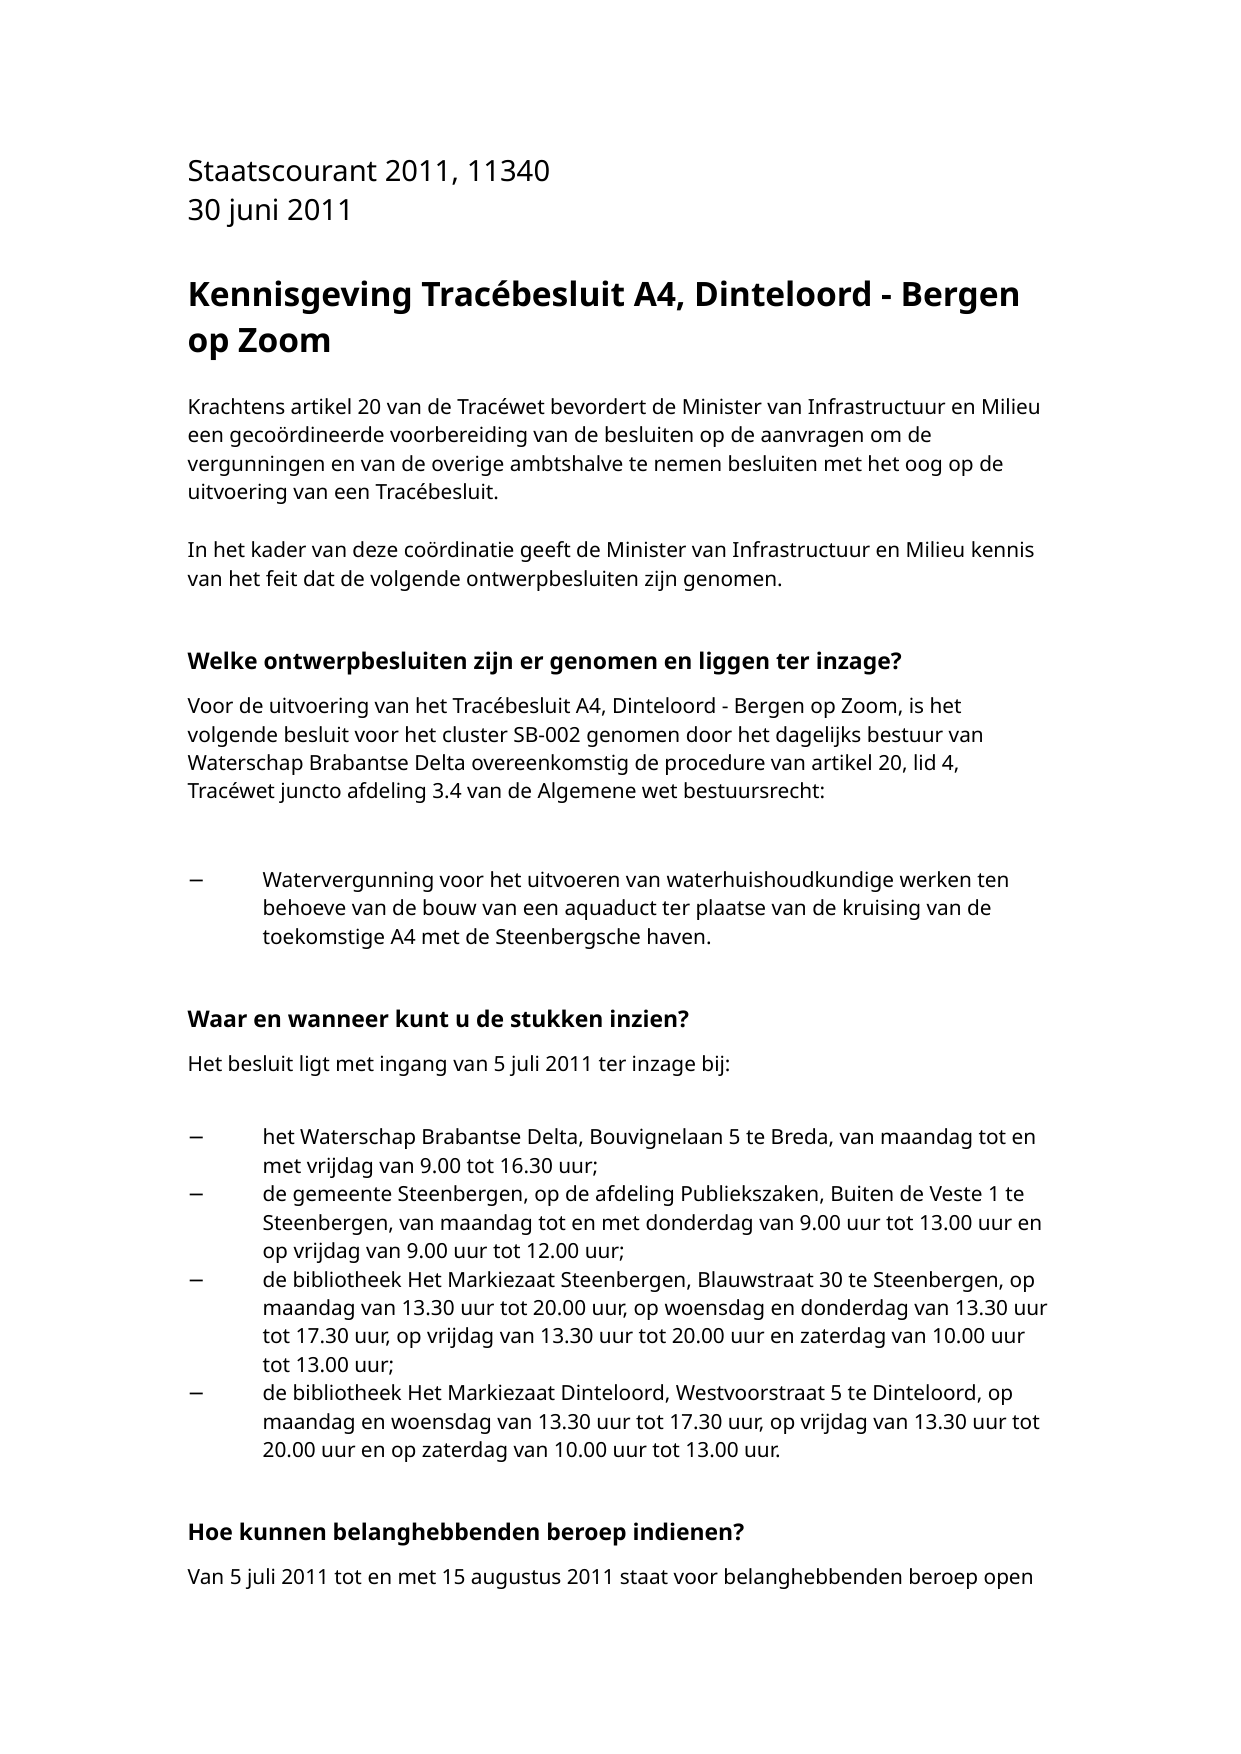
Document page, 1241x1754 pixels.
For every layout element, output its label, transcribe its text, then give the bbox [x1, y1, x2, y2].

list het Waterschap Brabantse Delta, Bouvignelaan 5 te Breda, van maandag tot en met vrijdag van 9.00 tot 16.30 uur; [187, 1122, 1053, 1179]
subtitle Waar en wanneer kunt u de stukken inzien? [187, 1003, 1053, 1034]
subtitle Kennisgeving Tracébesluit A4, Dinteloord - Bergen op Zoom [187, 271, 1053, 362]
subtitle Hoe kunnen belanghebbenden beroep indienen? [187, 1516, 1053, 1547]
list de gemeente Steenbergen, op de afdeling Publiekszaken, Buiten de Veste 1 te Steenbergen, van maandag tot en met donderdag van 9.00 uur tot 13.00 uur en op vrijdag van 9.00 uur tot 12.00 uur; [187, 1179, 1053, 1265]
text Van 5 juli 2011 tot en met 15 augustus 2011 staat voor belanghebbenden beroep open [187, 1562, 1053, 1591]
text Voor de uitvoering van het Tracébesluit A4, Dinteloord - Bergen op Zoom, is het volgende besluit voor het cluster SB-002 genomen door het dagelijks bestuur van Waterschap Brabantse Delta overeenkomstig de procedure van artikel 20, lid 4, Tracéwet juncto afdeling 3.4 van de Algemene wet bestuursrecht: [187, 691, 1053, 805]
subtitle Welke ontwerpbesluiten zijn er genomen en liggen ter inzage? [187, 645, 1053, 676]
text Krachtens artikel 20 van de Tracéwet bevordert de Minister van Infrastructuur en Milieu een gecoördineerde voorbereiding van de besluiten op de aanvragen om de vergunningen en van de overige ambtshalve te nemen besluiten met het oog op de uitvoering van een Tracébesluit. [187, 392, 1053, 506]
list de bibliotheek Het Markiezaat Dinteloord, Westvoorstraat 5 te Dinteloord, op maandag en woensdag van 13.30 uur tot 17.30 uur, op vrijdag van 13.30 uur tot 20.00 uur en op zaterdag van 10.00 uur tot 13.00 uur. [187, 1378, 1053, 1464]
text In het kader van deze coördinatie geeft de Minister van Infrastructuur en Milieu kennis van het feit dat de volgende ontwerpbesluiten zijn genomen. [187, 536, 1053, 592]
text 30 juni 2011 [187, 190, 1053, 229]
list Watervergunning voor het uitvoeren van waterhuishoudkundige werken ten behoeve van de bouw van een aquaduct ter plaatse van de kruising van de toekomstige A4 met de Steenbergsche haven. [187, 865, 1053, 950]
list de bibliotheek Het Markiezaat Steenbergen, Blauwstraat 30 te Steenbergen, op maandag van 13.30 uur tot 20.00 uur, op woensdag en donderdag van 13.30 uur tot 17.30 uur, op vrijdag van 13.30 uur tot 20.00 uur en zaterdag van 10.00 uur tot 13.00 uur; [187, 1265, 1053, 1378]
text Staatscourant 2011, 11340 [187, 150, 1053, 190]
text Het besluit ligt met ingang van 5 juli 2011 ter inzage bij: [187, 1049, 1053, 1077]
